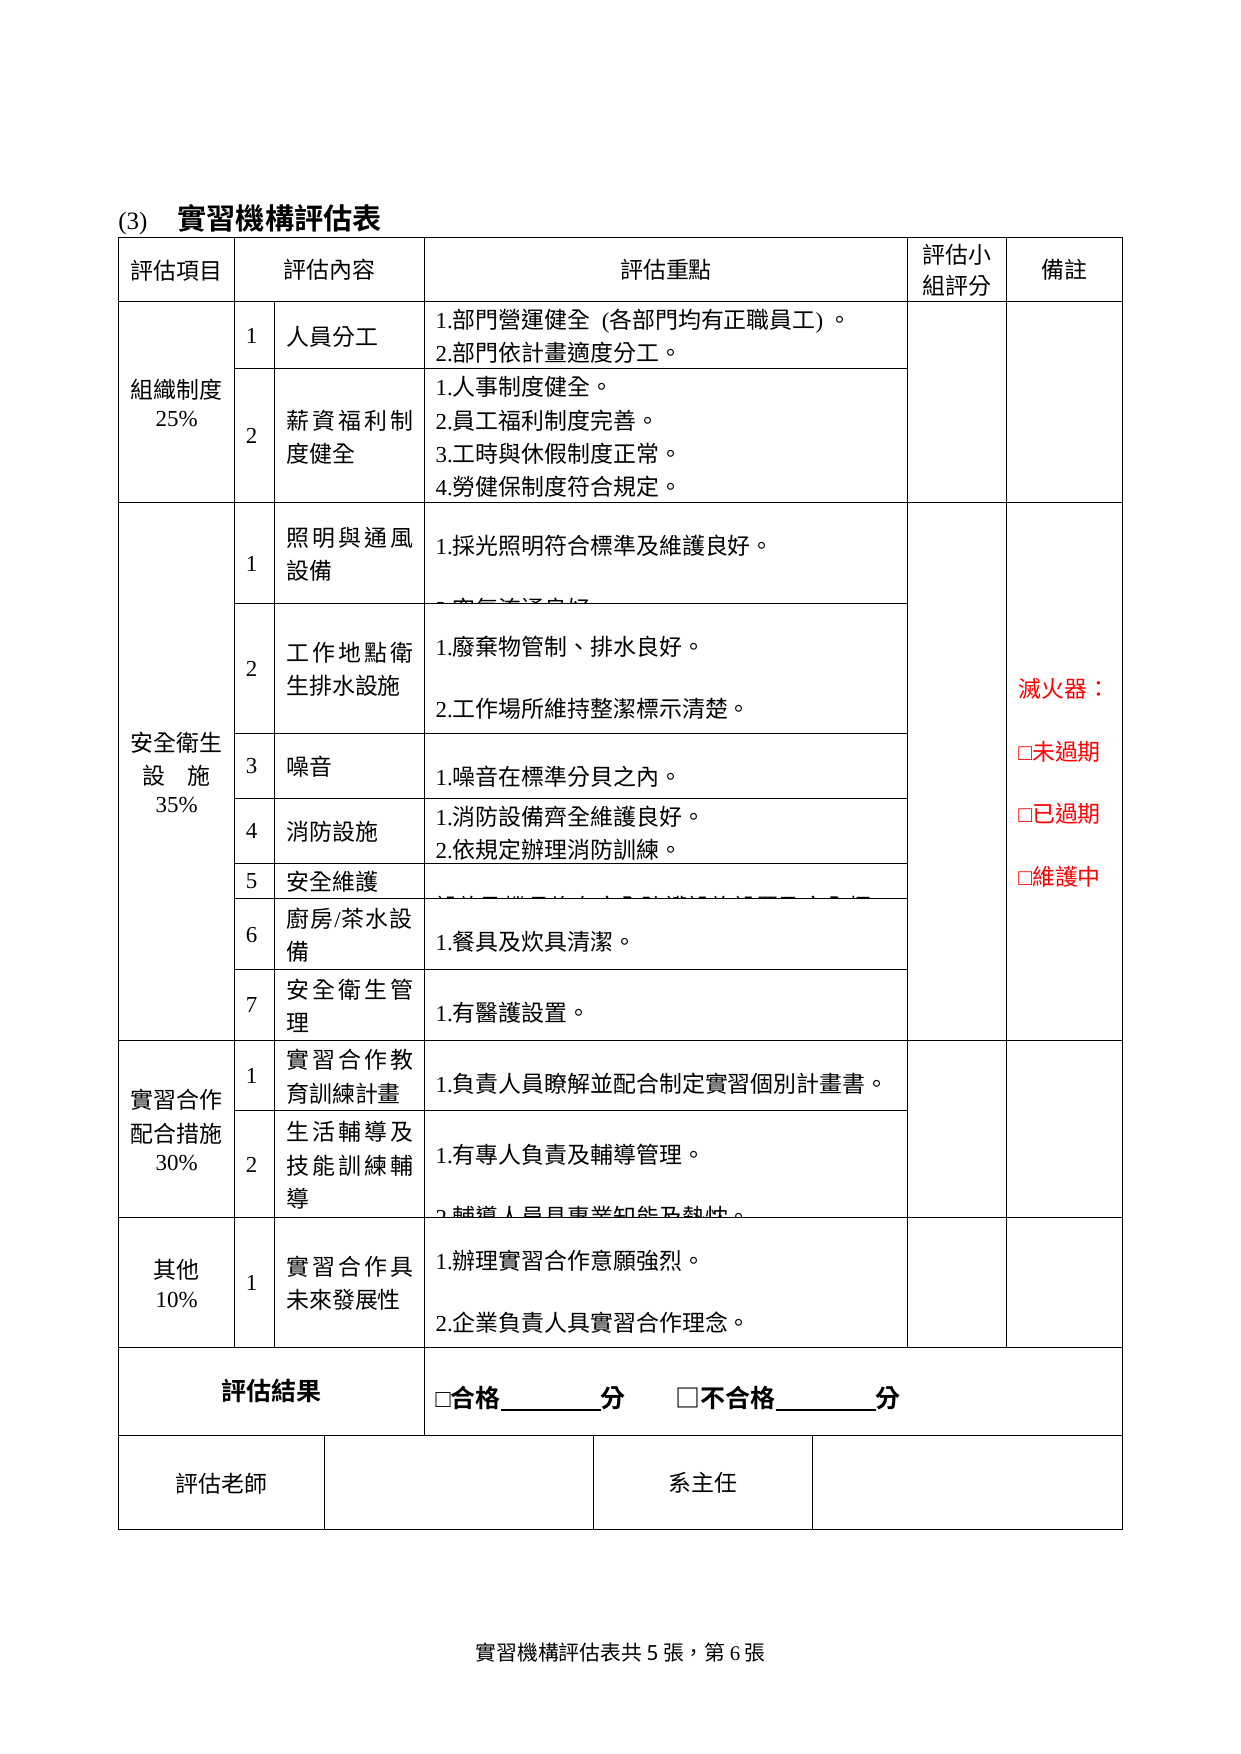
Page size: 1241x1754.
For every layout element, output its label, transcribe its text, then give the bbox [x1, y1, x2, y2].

table_cell [908, 1218, 1006, 1347]
table_cell 其他 10% [119, 1218, 234, 1347]
table_cell 1.有專人負責及輔導管理。 2.輔導人員具專業知能及熱忱。 3.備有訓練輔導記錄表。 [425, 1111, 907, 1217]
table_cell 1 [235, 1041, 274, 1110]
table_cell 1.辦理實習合作意願強烈。 2.企業負責人具實習合作理念。 3.企業廠商之信譽。 4.實習期滿，聘用實習員之可能性評估 [425, 1218, 907, 1347]
table_header 評估重點 [425, 238, 907, 301]
table_cell 實習合作配合措施 30% [119, 1041, 234, 1217]
table_cell 滅火器： □未過期 □已過期 □維護中 [1007, 503, 1122, 1039]
table_cell [1007, 1218, 1122, 1347]
table_cell 廚房/茶水設備 [275, 899, 424, 969]
table_cell 1 [235, 302, 274, 368]
table_cell 1.噪音在標準分貝之內。 2.噪音超標的環境設備有設置防噪音設備。 [425, 734, 907, 797]
table_cell 消防設施 [275, 799, 424, 862]
table_cell 安全衛生設施 35% [119, 503, 234, 1039]
table_cell 1.有醫護設置。 2.有專人負責管理。 [425, 970, 907, 1039]
table_cell 2 [235, 604, 274, 732]
table_cell [813, 1436, 1122, 1528]
table_cell 1.採光照明符合標準及維護良好。 2.空氣流通良好。 3.空氣污染防治良好。 [425, 503, 907, 603]
table_header 備註 [1007, 238, 1122, 301]
table_cell 1.人事制度健全。 2.員工福利制度完善。 3.工時與休假制度正常。 4.勞健保制度符合規定。 [425, 369, 907, 502]
table_cell [1007, 302, 1122, 502]
table_cell 評估老師 [119, 1436, 324, 1528]
table_cell 1 [235, 503, 274, 603]
table_cell 工作地點衛生排水設施 [275, 604, 424, 732]
table_cell 生活輔導及技能訓練輔導 [275, 1111, 424, 1217]
table_cell 3 [235, 734, 274, 797]
table_cell 1 [235, 1218, 274, 1347]
table_cell 組織制度 25% [119, 302, 234, 502]
table_cell 設施及機具均有安全防護設施設置及安全標誌。 [425, 864, 907, 898]
table_cell 1.消防設備齊全維護良好。 2.依規定辦理消防訓練。 [425, 799, 907, 862]
table_cell 照明與通風設備 [275, 503, 424, 603]
table_cell [1007, 1041, 1122, 1217]
table_cell [908, 1041, 1006, 1217]
table_cell [908, 503, 1006, 1039]
table_cell 安全衛生管理 [275, 970, 424, 1039]
table_cell 評估結果 [119, 1348, 424, 1435]
table_cell 實習合作教育訓練計畫 [275, 1041, 424, 1110]
list 實習機構評估表 [118, 175, 1122, 237]
table_cell [908, 302, 1006, 502]
table_cell 1.廢棄物管制、排水良好。 2.工作場所維持整潔標示清楚。 3.衛浴設施齊全整潔。 4.毒性、噴漆及灰塵量高之處所有良好處理設施。 [425, 604, 907, 732]
table_cell 1.部門營運健全 (各部門均有正職員工) 。 2.部門依計畫適度分工。 [425, 302, 907, 368]
table_cell 1.餐具及炊具清潔。 2.餐水設置良好乾淨通暢。 [425, 899, 907, 969]
table_cell 2 [235, 1111, 274, 1217]
table_cell 4 [235, 799, 274, 862]
table_cell 1.負責人員瞭解並配合制定實習個別計畫書。 2.教育訓練計畫完整明確。 [425, 1041, 907, 1110]
table_cell [325, 1436, 593, 1528]
table_cell □合格 分 □不合格 分 [425, 1348, 1122, 1435]
table_cell 6 [235, 899, 274, 969]
table_header 評估小組評分 [908, 238, 1006, 301]
table_cell 噪音 [275, 734, 424, 797]
table_cell 薪資福利制度健全 [275, 369, 424, 502]
table_cell 5 [235, 864, 274, 898]
table_cell 人員分工 [275, 302, 424, 368]
table_header 評估內容 [235, 238, 424, 301]
table_cell 安全維護 [275, 864, 424, 898]
table_cell 實習合作具未來發展性 [275, 1218, 424, 1347]
table_cell 2 [235, 369, 274, 502]
table_cell 7 [235, 970, 274, 1039]
table_header 評估項目 [119, 238, 234, 301]
table_cell 系主任 [594, 1436, 812, 1528]
